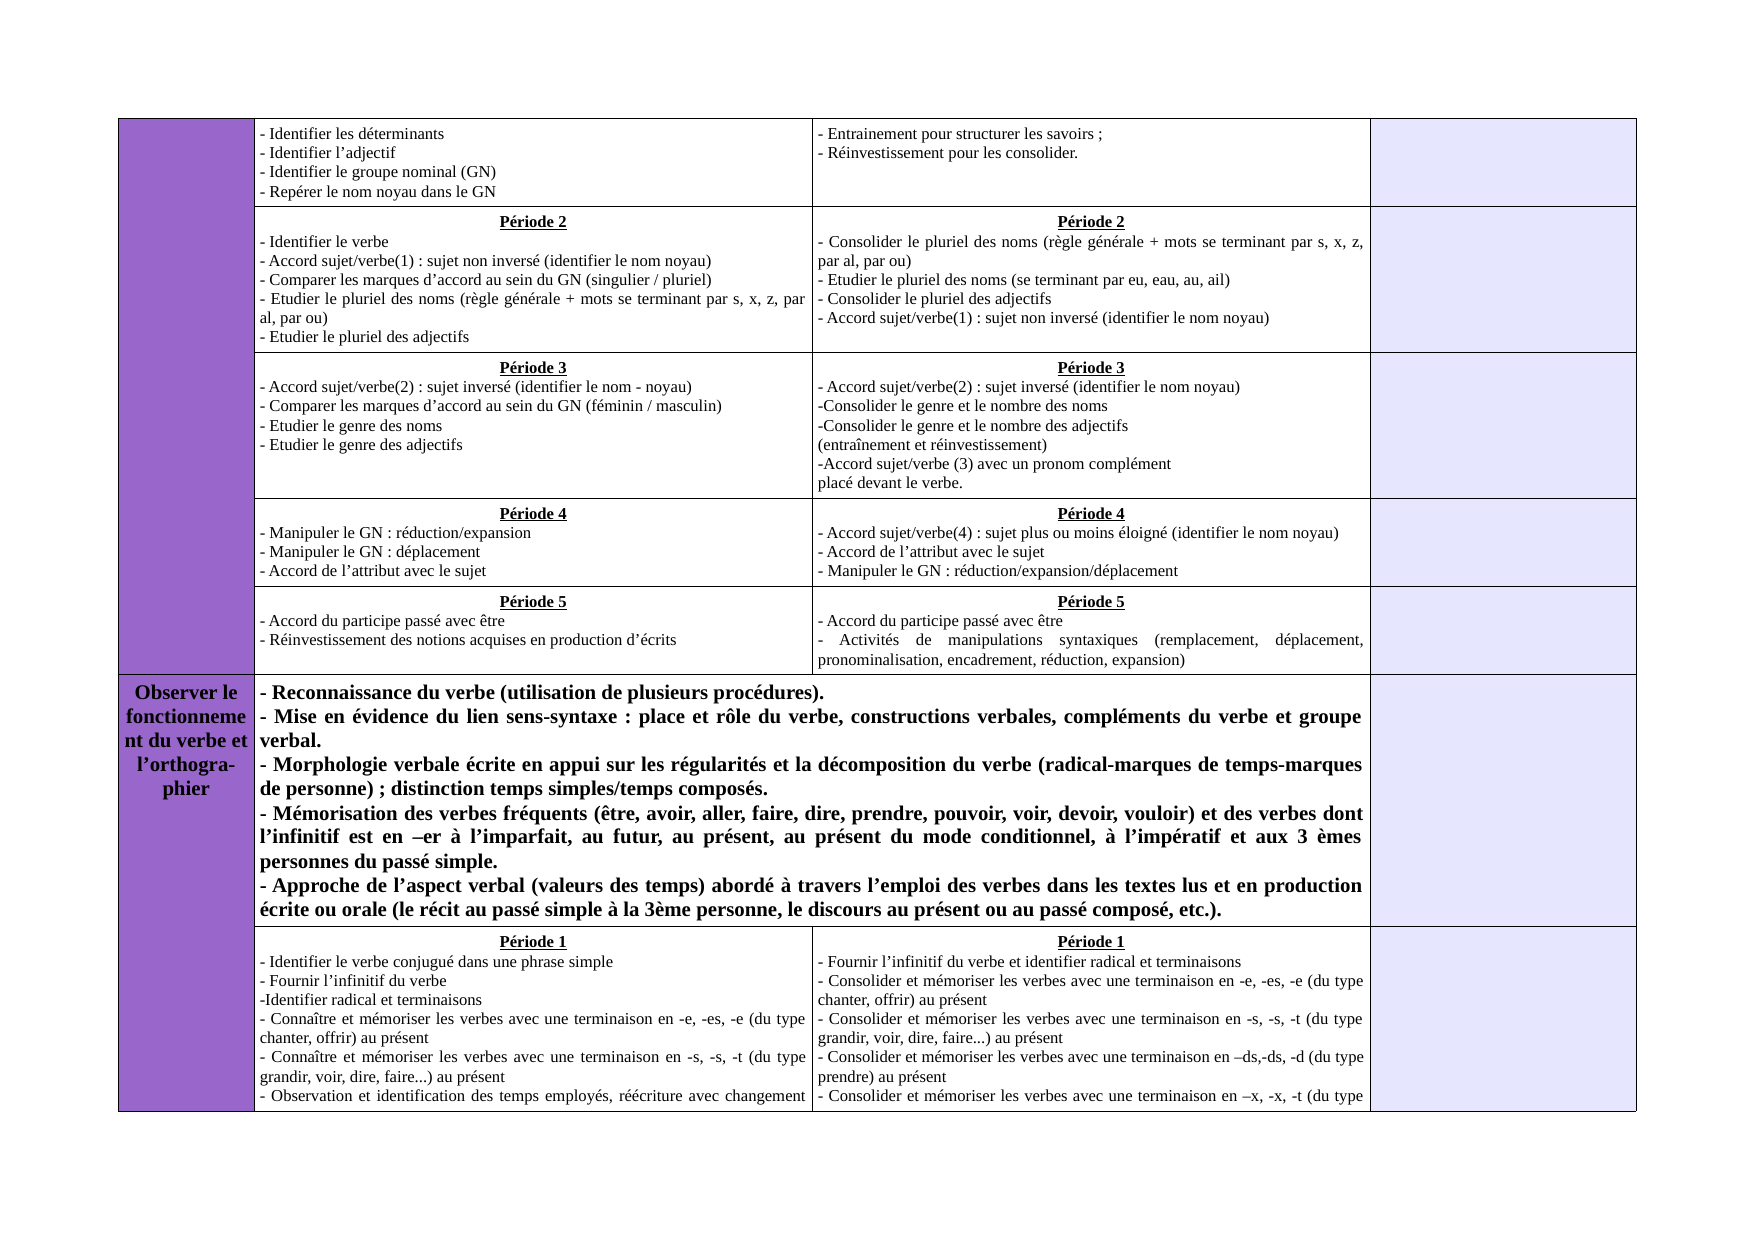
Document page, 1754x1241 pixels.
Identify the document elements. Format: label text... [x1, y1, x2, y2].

table_cell - Identifier les déterminants - Identifier l’adjectif - Identifier le groupe nominal (GN) - Repérer le nom noyau dans le GN [255, 119, 812, 206]
table_cell Période 2 - Identifier le verbe - Accord sujet/verbe(1) : sujet non inversé (identifier le nom noyau) - Comparer les marques d’accord au sein du GN (singulier / pluriel) - Etudier le pluriel des noms (règle générale + mots se terminant par s, x, z, par al, par ou) - Etudier le pluriel des adjectifs [255, 207, 812, 352]
table_cell Période 3 - Accord sujet/verbe(2) : sujet inversé (identifier le nom - noyau) - Comparer les marques d’accord au sein du GN (féminin / masculin) - Etudier le genre des noms - Etudier le genre des adjectifs [255, 353, 812, 498]
table_cell Période 1 - Identifier le verbe conjugué dans une phrase simple - Fournir l’infinitif du verbe -Identifier radical et terminaisons - Connaître et mémoriser les verbes avec une terminaison en -e, -es, -e (du type chanter, offrir) au présent - Connaître et mémoriser les verbes avec une terminaison en -s, -s, -t (du type grandir, voir, dire, faire...) au présent - Observation et identification des temps employés, réécriture avec changement [255, 927, 812, 1111]
table_cell [1371, 927, 1636, 1111]
table_cell [1371, 587, 1636, 674]
table_cell - Reconnaissance du verbe (utilisation de plusieurs procédures). - Mise en évidence du lien sens-syntaxe : place et rôle du verbe, constructions verbales, compléments du verbe et groupe verbal. - Morphologie verbale écrite en appui sur les régularités et la décomposition du verbe (radical-marques de temps-marques de personne) ; distinction temps simples/temps composés. - Mémorisation des verbes fréquents (être, avoir, aller, faire, dire, prendre, pouvoir, voir, devoir, vouloir) et des verbes dont l’infinitif est en –er à l’imparfait, au futur, au présent, au présent du mode conditionnel, à l’impératif et aux 3 èmes personnes du passé simple. - Approche de l’aspect verbal (valeurs des temps) abordé à travers l’emploi des verbes dans les textes lus et en production écrite ou orale (le récit au passé simple à la 3ème personne, le discours au présent ou au passé composé, etc.). [255, 675, 1370, 926]
table_cell [1371, 119, 1636, 206]
table_cell Période 3 - Accord sujet/verbe(2) : sujet inversé (identifier le nom noyau) -Consolider le genre et le nombre des noms -Consolider le genre et le nombre des adjectifs (entraînement et réinvestissement) -Accord sujet/verbe (3) avec un pronom complément placé devant le verbe. [813, 353, 1370, 498]
table_cell Période 1 - Fournir l’infinitif du verbe et identifier radical et terminaisons - Consolider et mémoriser les verbes avec une terminaison en -e, -es, -e (du type chanter, offrir) au présent - Consolider et mémoriser les verbes avec une terminaison en -s, -s, -t (du type grandir, voir, dire, faire...) au présent - Consolider et mémoriser les verbes avec une terminaison en –ds,-ds, -d (du type prendre) au présent - Consolider et mémoriser les verbes avec une terminaison en –x, -x, -t (du type [813, 927, 1370, 1111]
table_cell [1371, 207, 1636, 352]
table_cell [1371, 675, 1636, 926]
table_cell [1371, 499, 1636, 586]
table_cell Période 5 - Accord du participe passé avec être - Réinvestissement des notions acquises en production d’écrits [255, 587, 812, 674]
table_cell Observer le fonctionnement du verbe et l’orthogra-phier [119, 675, 254, 1111]
table_cell Période 4 - Manipuler le GN : réduction/expansion - Manipuler le GN : déplacement - Accord de l’attribut avec le sujet [255, 499, 812, 586]
table_cell Période 5 - Accord du participe passé avec être - Activités de manipulations syntaxiques (remplacement, déplacement, pronominalisation, encadrement, réduction, expansion) [813, 587, 1370, 674]
table_cell [1371, 353, 1636, 498]
table_cell - Entrainement pour structurer les savoirs ; - Réinvestissement pour les consolider. [813, 119, 1370, 206]
table_cell Période 4 - Accord sujet/verbe(4) : sujet plus ou moins éloigné (identifier le nom noyau) - Accord de l’attribut avec le sujet - Manipuler le GN : réduction/expansion/déplacement [813, 499, 1370, 586]
table_cell Période 2 - Consolider le pluriel des noms (règle générale + mots se terminant par s, x, z, par al, par ou) - Etudier le pluriel des noms (se terminant par eu, eau, au, ail) - Consolider le pluriel des adjectifs - Accord sujet/verbe(1) : sujet non inversé (identifier le nom noyau) [813, 207, 1370, 352]
table_cell [119, 119, 254, 674]
